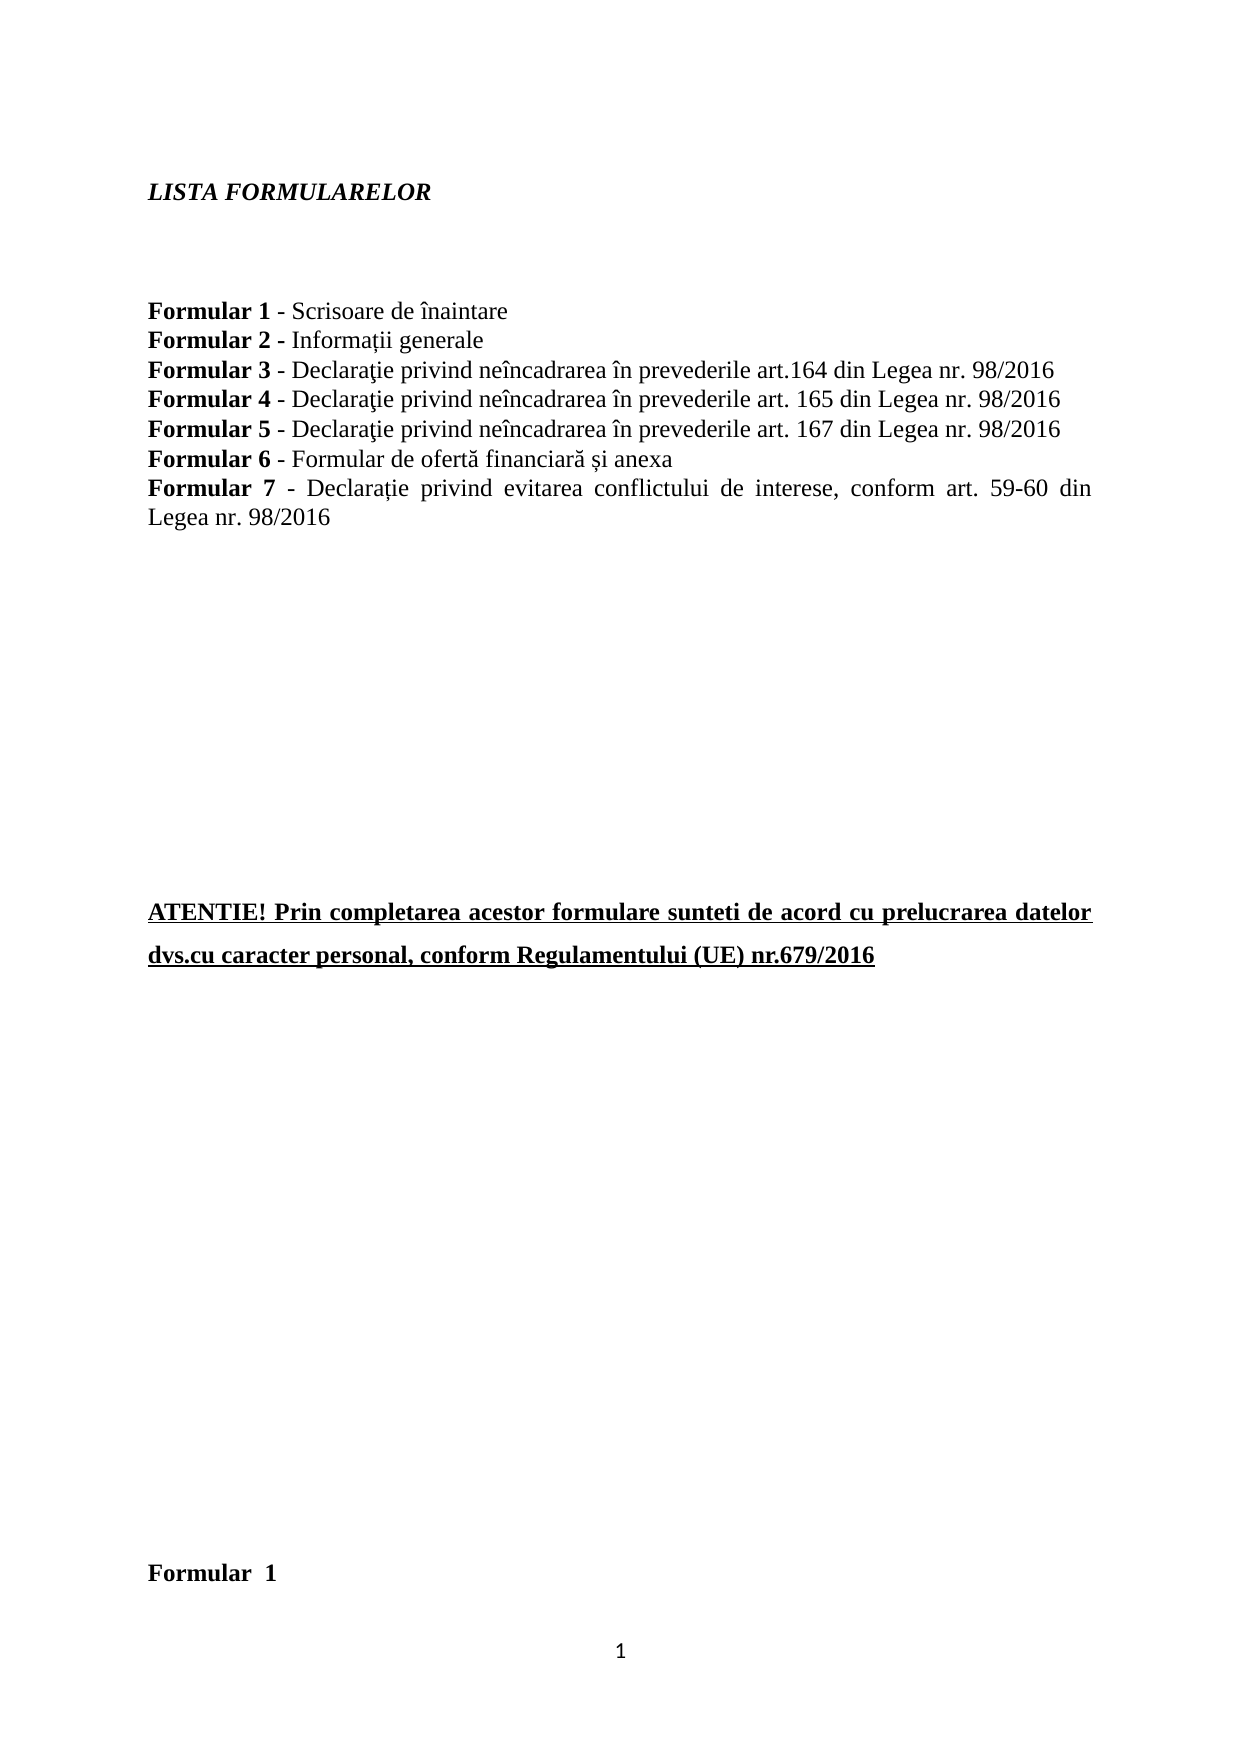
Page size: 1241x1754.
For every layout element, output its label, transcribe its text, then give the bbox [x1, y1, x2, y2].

text LISTA FORMULARELOR [148, 177, 1092, 206]
text Formular 1 [148, 1558, 1092, 1587]
text Formular 2 - Informații generale [148, 325, 1092, 354]
text ATENTIE! Prin completarea acestor formulare sunteti de acord cu prelucrarea datelor [148, 897, 1092, 922]
text dvs.cu caracter personal, conform Regulamentului (UE) nr.679/2016 [148, 923, 1092, 969]
text Formular 6 - Formular de ofertă financiară și anexa [148, 444, 1092, 472]
text Formular 5 - Declaraţie privind neîncadrarea în prevederile art. 167 din Legea nr. 98/2016 [148, 414, 1092, 443]
text Formular 4 - Declaraţie privind neîncadrarea în prevederile art. 165 din Legea nr. 98/2016 [148, 384, 1092, 413]
text Formular 7 - Declarație privind evitarea conflictului de interese, conform art. 59-60 din Legea nr. 98/2016 [148, 473, 1092, 531]
text Formular 3 - Declaraţie privind neîncadrarea în prevederile art.164 din Legea nr. 98/2016 [148, 355, 1092, 384]
text Formular 1 - Scrisoare de înaintare [148, 296, 1092, 324]
